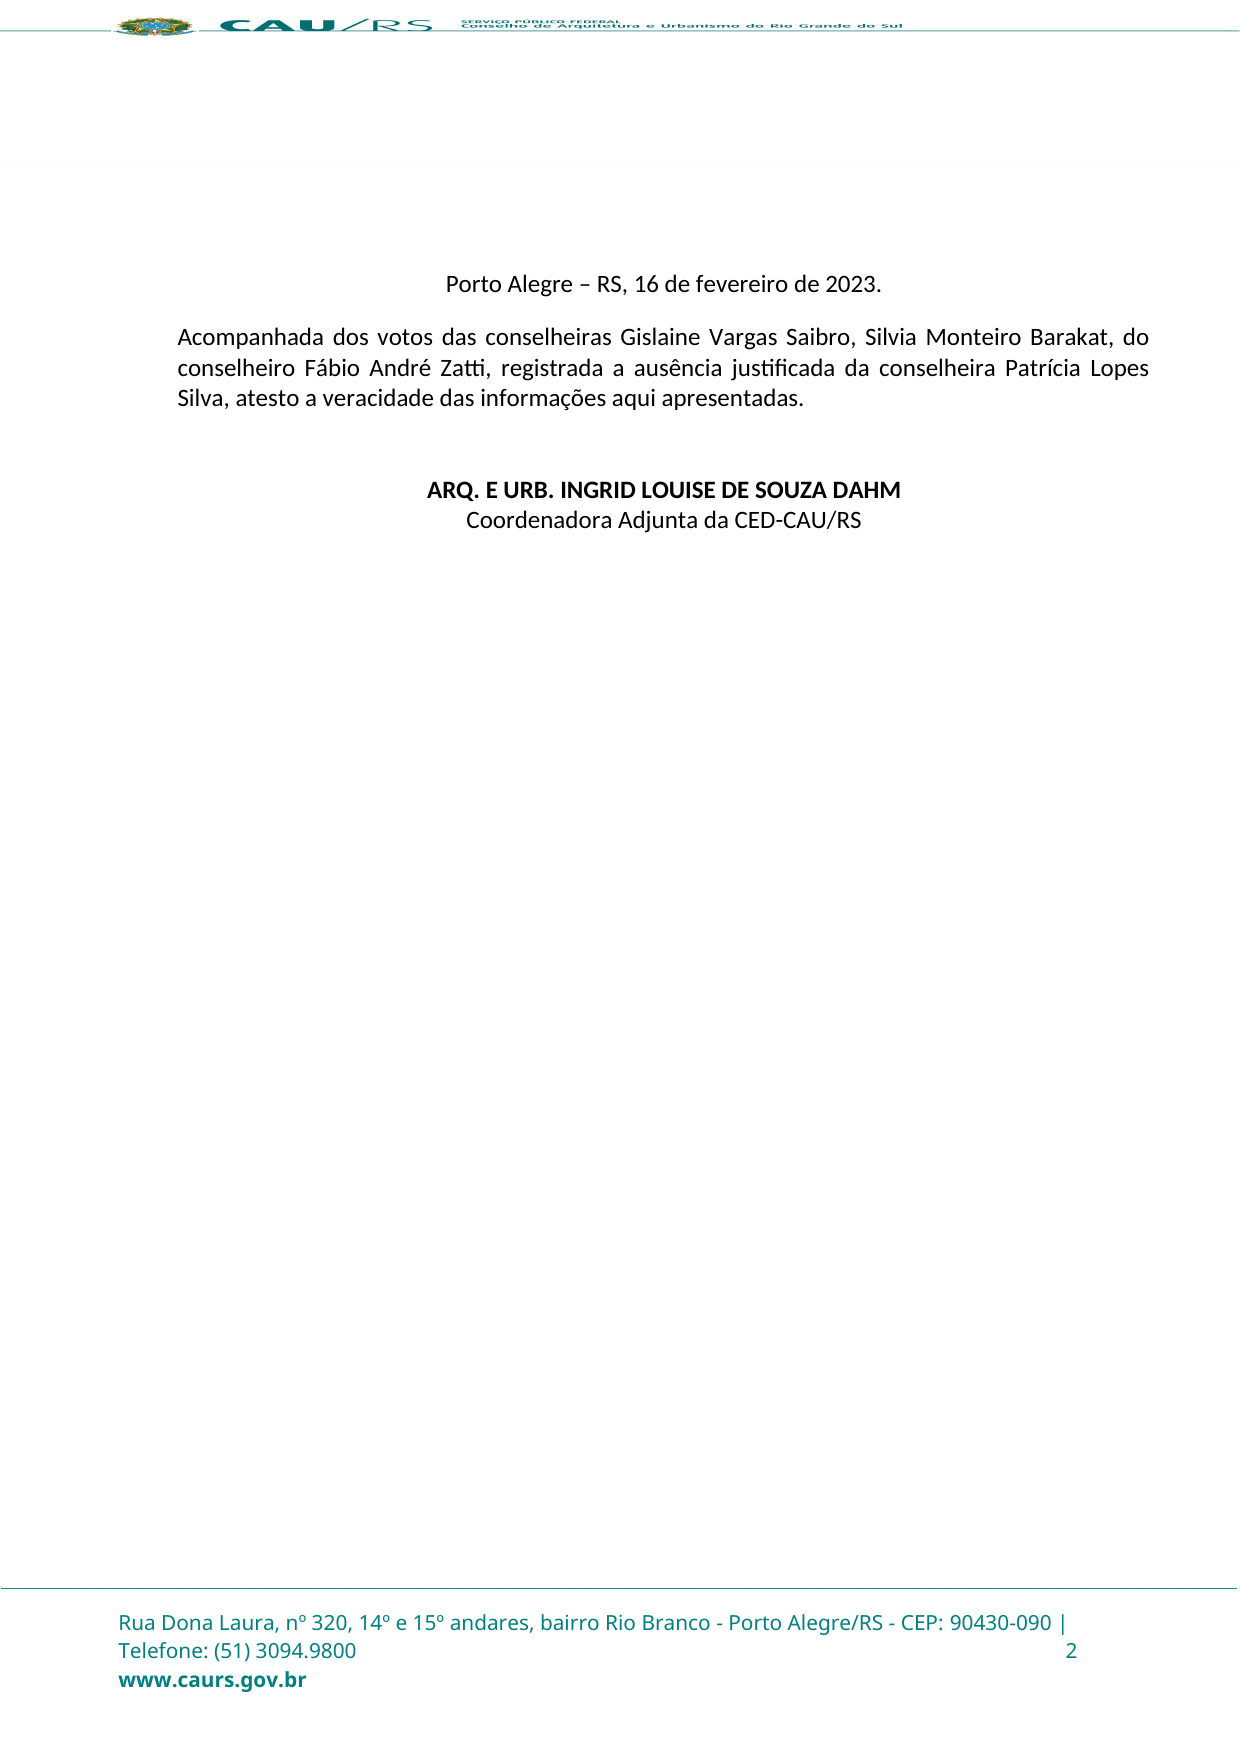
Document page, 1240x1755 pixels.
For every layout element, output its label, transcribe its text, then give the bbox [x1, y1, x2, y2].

text Acompanhada dos votos das conselheiras Gislaine Vargas Saibro, Silvia Monteiro Barakat, do conselheiro Fábio André Zatti, registrada a ausência justificada da conselheira Patrícia Lopes Silva, atesto a veracidade das informações aqui apresentadas. [177, 321, 1151, 413]
text Coordenadora Adjunta da CED-CAU/RS [177, 504, 1151, 535]
text ARQ. E URB. INGRID LOUISE DE SOUZA DAHM [177, 474, 1151, 504]
text Porto Alegre – RS, 16 de fevereiro de 2023. [177, 268, 1151, 298]
